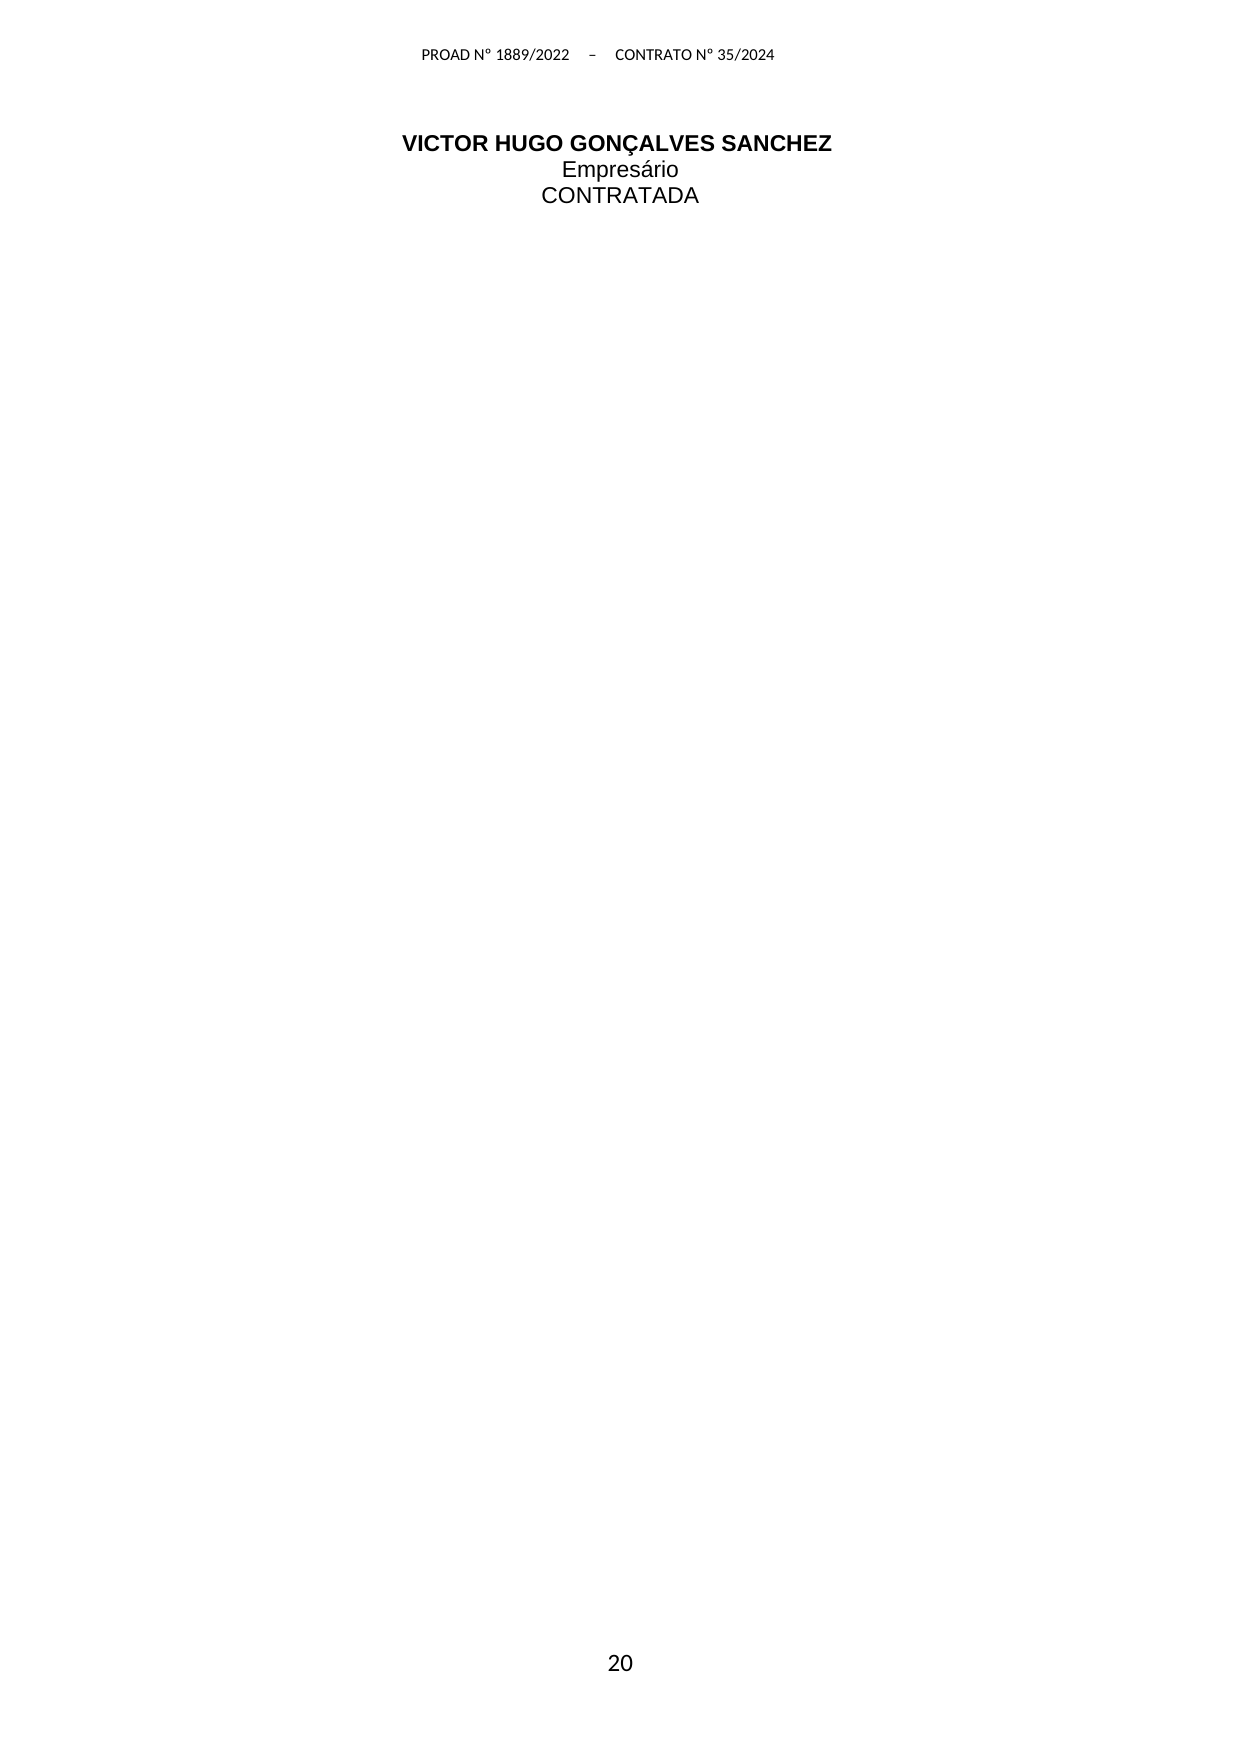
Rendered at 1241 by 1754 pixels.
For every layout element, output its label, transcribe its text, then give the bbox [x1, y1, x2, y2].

text Empresário [148, 156, 1092, 182]
text CONTRATADA [148, 182, 1092, 209]
text VICTOR HUGO GONÇALVES SANCHEZ [148, 130, 1092, 156]
